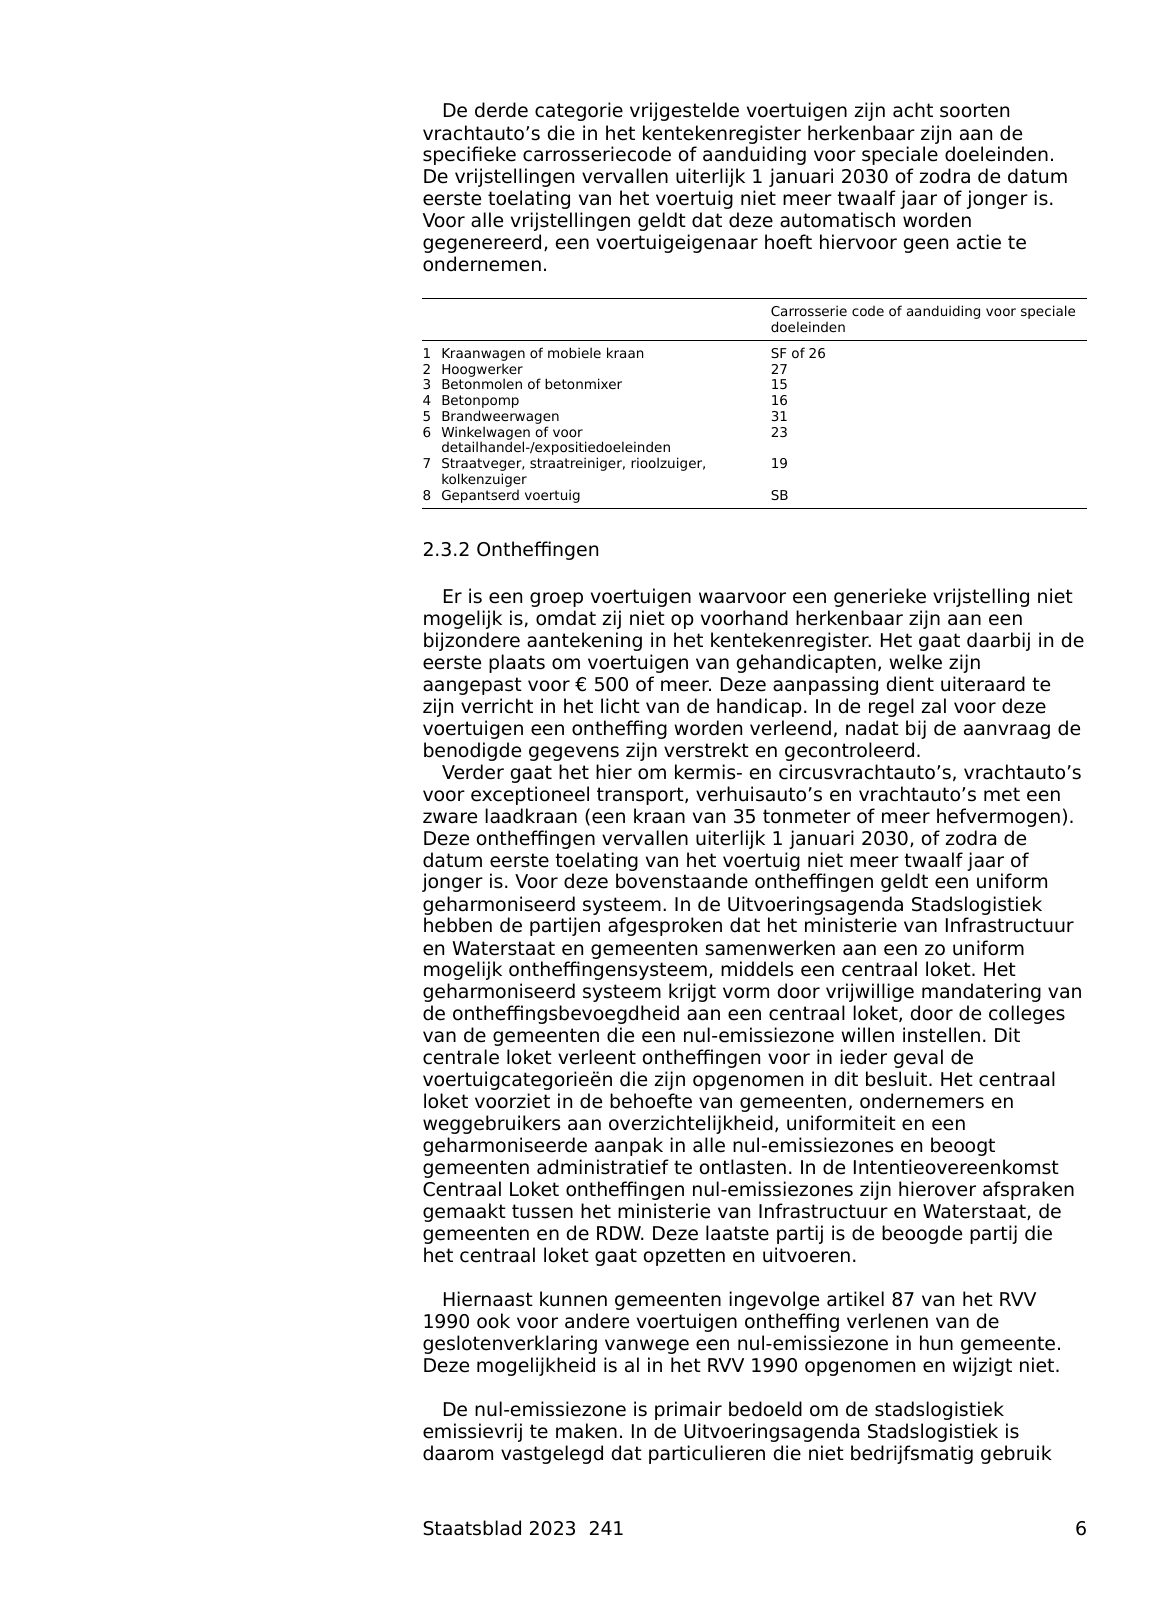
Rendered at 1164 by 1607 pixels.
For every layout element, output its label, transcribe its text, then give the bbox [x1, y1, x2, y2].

table_cell 8 [422, 487, 435, 508]
table_header Carrosserie code of aanduiding voor speciale doeleinden [765, 299, 1087, 340]
table_cell 2 [422, 361, 435, 377]
table_cell 6 [422, 424, 435, 456]
table_header [435, 299, 765, 340]
text Verder gaat het hier om kermis- en circusvrachtauto’s, vrachtauto’s voor exceptioneel transport, verhuisauto’s en vrachtauto’s met een zware laadkraan (een kraan van 35 tonmeter of meer hefvermogen). Deze ontheffingen vervallen uiterlijk 1 januari 2030, of zodra de datum eerste toelating van het voertuig niet meer twaalf jaar of jonger is. Voor deze bovenstaande ontheffingen geldt een uniform geharmoniseerd systeem. In de Uitvoeringsagenda Stadslogistiek hebben de partijen afgesproken dat het ministerie van Infrastructuur en Waterstaat en gemeenten samenwerken aan een zo uniform mogelijk ontheffingensysteem, middels een centraal loket. Het geharmoniseerd systeem krijgt vorm door vrijwillige mandatering van de ontheffingsbevoegdheid aan een centraal loket, door de colleges van de gemeenten die een nul-emissiezone willen instellen. Dit centrale loket verleent ontheffingen voor in ieder geval de voertuigcategorieën die zijn opgenomen in dit besluit. Het centraal loket voorziet in de behoefte van gemeenten, ondernemers en weggebruikers aan overzichtelijkheid, uniformiteit en een geharmoniseerde aanpak in alle nul-emissiezones en beoogt gemeenten administratief te ontlasten. In de Intentieovereenkomst Centraal Loket ontheffingen nul-emissiezones zijn hierover afspraken gemaakt tussen het ministerie van Infrastructuur en Waterstaat, de gemeenten en de RDW. Deze laatste partij is de beoogde partij die het centraal loket gaat opzetten en uitvoeren. [422, 762, 1087, 1267]
text De nul-emissiezone is primair bedoeld om de stadslogistiek emissievrij te maken. In de Uitvoeringsagenda Stadslogistiek is daarom vastgelegd dat particulieren die niet bedrijfsmatig gebruik [422, 1399, 1087, 1465]
table_cell Kraanwagen of mobiele kraan [435, 341, 765, 361]
table_cell Straatveger, straatreiniger, rioolzuiger, kolkenzuiger [435, 456, 765, 487]
table_cell Betonmolen of betonmixer [435, 377, 765, 393]
text Er is een groep voertuigen waarvoor een generieke vrijstelling niet mogelijk is, omdat zij niet op voorhand herkenbaar zijn aan een bijzondere aantekening in het kentekenregister. Het gaat daarbij in de eerste plaats om voertuigen van gehandicapten, welke zijn aangepast voor € 500 of meer. Deze aanpassing dient uiteraard te zijn verricht in het licht van de handicap. In de regel zal voor deze voertuigen een ontheffing worden verleend, nadat bij de aanvraag de benodigde gegevens zijn verstrekt en gecontroleerd. [422, 586, 1087, 762]
table_cell Winkelwagen of voor detailhandel-/expositiedoeleinden [435, 424, 765, 456]
text Hiernaast kunnen gemeenten ingevolge artikel 87 van het RVV 1990 ook voor andere voertuigen ontheffing verlenen van de geslotenverklaring vanwege een nul-emissiezone in hun gemeente. Deze mogelijkheid is al in het RVV 1990 opgenomen en wijzigt niet. [422, 1289, 1087, 1377]
table_header [422, 299, 435, 340]
table_cell 23 [765, 424, 1087, 456]
table_cell 1 [422, 341, 435, 361]
text De derde categorie vrijgestelde voertuigen zijn acht soorten vrachtauto’s die in het kentekenregister herkenbaar zijn aan de specifieke carrosseriecode of aanduiding voor speciale doeleinden. De vrijstellingen vervallen uiterlijk 1 januari 2030 of zodra de datum eerste toelating van het voertuig niet meer twaalf jaar of jonger is. Voor alle vrijstellingen geldt dat deze automatisch worden gegenereerd, een voertuigeigenaar hoeft hiervoor geen actie te ondernemen. [422, 100, 1087, 276]
table_cell 3 [422, 377, 435, 393]
table_cell 5 [422, 409, 435, 424]
table_cell 16 [765, 393, 1087, 409]
table_cell 4 [422, 393, 435, 409]
table_cell Betonpomp [435, 393, 765, 409]
table_cell 27 [765, 361, 1087, 377]
table_cell Gepantserd voertuig [435, 487, 765, 508]
table_cell 7 [422, 456, 435, 487]
table_cell Hoogwerker [435, 361, 765, 377]
table_cell SF of 26 [765, 341, 1087, 361]
table_cell Brandweerwagen [435, 409, 765, 424]
table_cell 31 [765, 409, 1087, 424]
subtitle 2.3.2 Ontheffingen [422, 539, 1087, 561]
table_cell 15 [765, 377, 1087, 393]
table_cell SB [765, 487, 1087, 508]
table_cell 19 [765, 456, 1087, 487]
